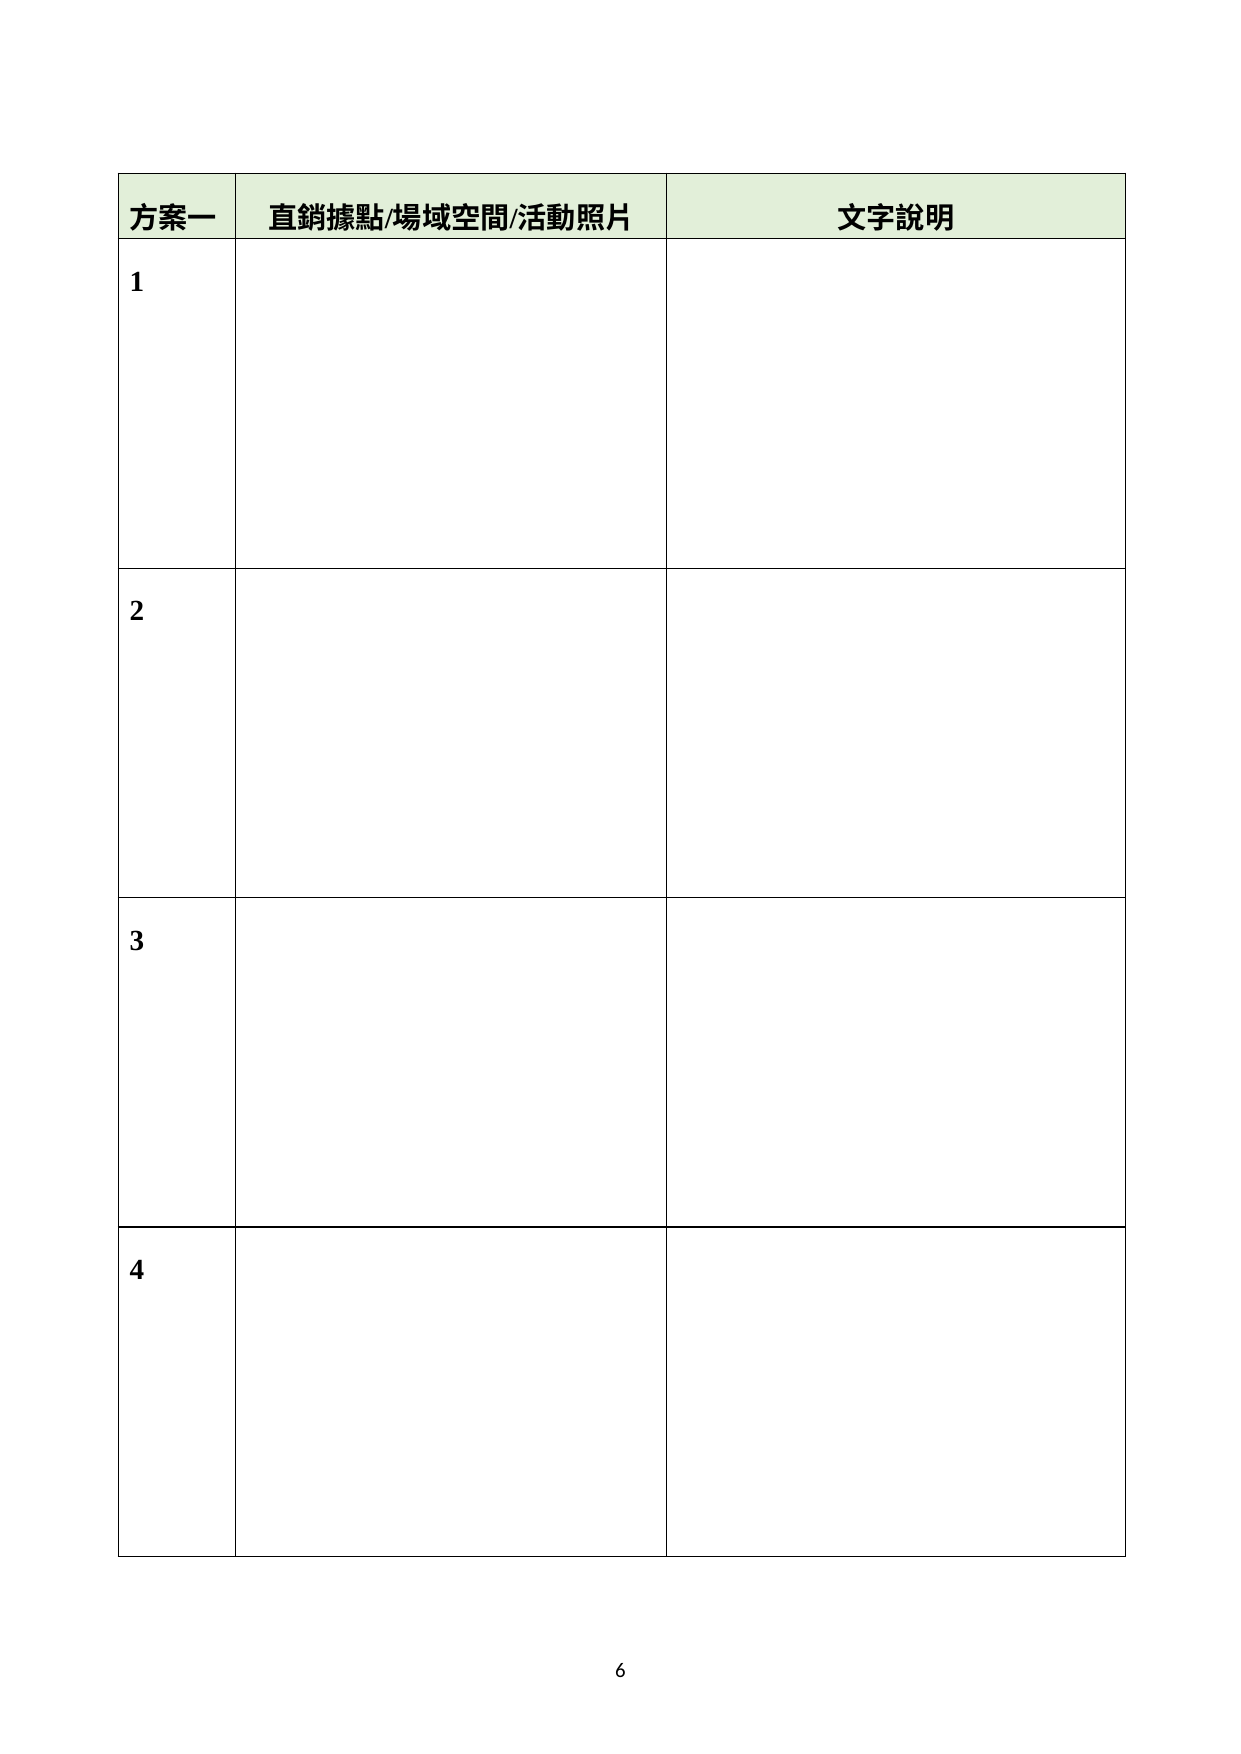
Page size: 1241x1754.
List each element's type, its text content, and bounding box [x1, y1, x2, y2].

table_cell [667, 239, 1125, 567]
table_cell [667, 1228, 1125, 1556]
table_cell [667, 569, 1125, 897]
table_cell 3 [119, 898, 235, 1226]
table_header 直銷據點/場域空間/活動照片 [236, 174, 666, 238]
table_cell 1 [119, 239, 235, 567]
table_cell [236, 898, 666, 1226]
table_header 方案一 [119, 174, 235, 238]
table_cell [236, 239, 666, 567]
table_cell [236, 569, 666, 897]
table_cell 2 [119, 569, 235, 897]
table_cell [236, 1228, 666, 1556]
table_header 文字說明 [667, 174, 1125, 238]
table_cell [667, 898, 1125, 1226]
table_cell 4 [119, 1228, 235, 1556]
